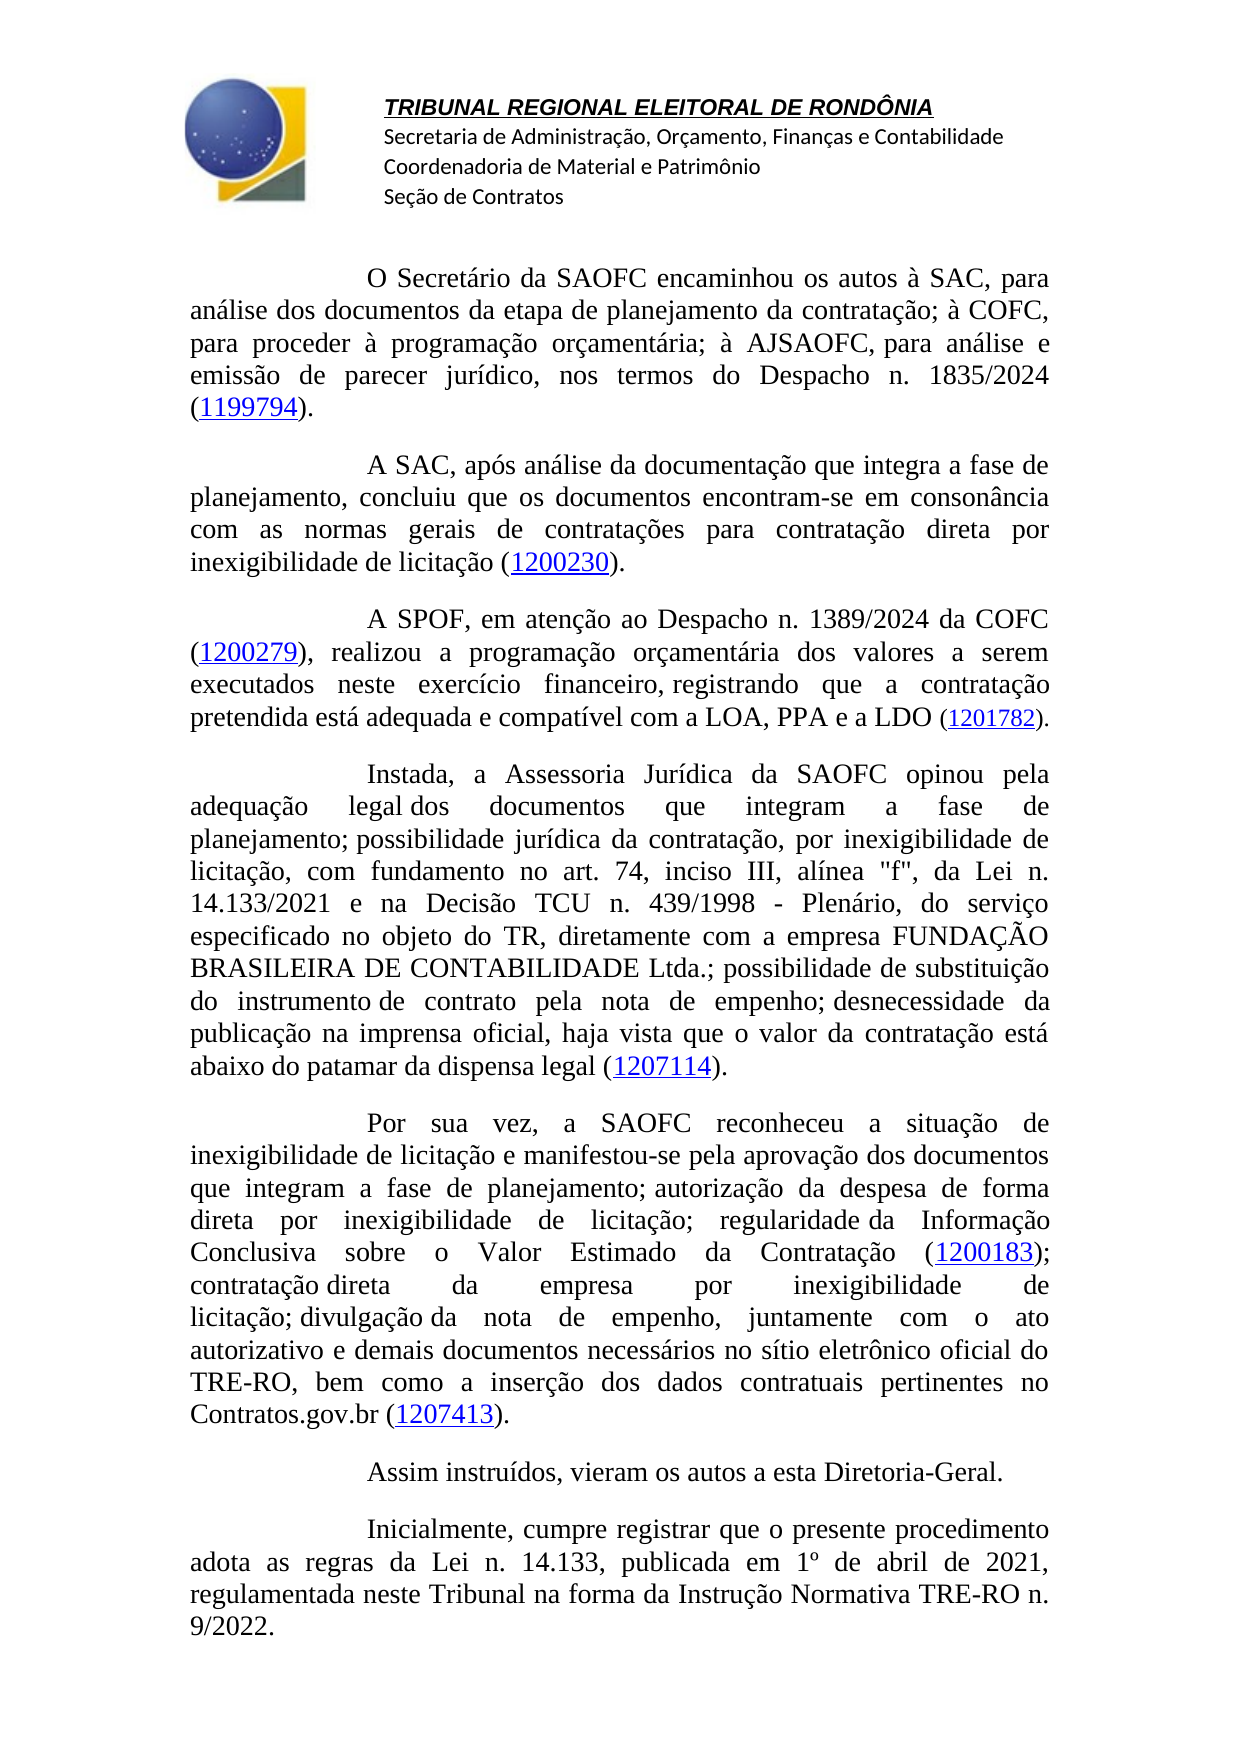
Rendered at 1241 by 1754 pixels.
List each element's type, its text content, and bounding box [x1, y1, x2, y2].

text Assim instruídos, vieram os autos a esta Diretoria-Geral. [190, 1455, 1051, 1487]
text A SAC, após análise da documentação que integra a fase de planejamento, concluiu que os documentos encontram-se em consonância com as normas gerais de contratações para contratação direta por inexigibilidade de licitação (1200230). [190, 448, 1051, 577]
text Por sua vez, a SAOFC reconheceu a situação de inexigibilidade de licitação e manifestou-se pela aprovação dos documentos que integram a fase de planejamento; autorização da despesa de forma direta por inexigibilidade de licitação; regularidade da Informação Conclusiva sobre o Valor Estimado da Contratação (1200183); contratação direta da empresa por inexigibilidade de licitação; divulgação da nota de empenho, juntamente com o ato autorizativo e demais documentos necessários no sítio eletrônico oficial do TRE-RO, bem como a inserção dos dados contratuais pertinentes no Contratos.gov.br (1207413). [190, 1106, 1051, 1430]
text A SPOF, em atenção ao Despacho n. 1389/2024 da COFC (1200279), realizou a programação orçamentária dos valores a serem executados neste exercício financeiro, registrando que a contratação pretendida está adequada e compatível com a LOA, PPA e a LDO (1201782). [190, 602, 1051, 732]
text Instada, a Assessoria Jurídica da SAOFC opinou pela adequação legal dos documentos que integram a fase de planejamento; possibilidade jurídica da contratação, por inexigibilidade de licitação, com fundamento no art. 74, inciso III, alínea "f", da Lei n. 14.133/2021 e na Decisão TCU n. 439/1998 - Plenário, do serviço especificado no objeto do TR, diretamente com a empresa FUNDAÇÃO BRASILEIRA DE CONTABILIDADE Ltda.; possibilidade de substituição do instrumento de contrato pela nota de empenho; desnecessidade da publicação na imprensa oficial, haja vista que o valor da contratação está abaixo do patamar da dispensa legal (1207114). [190, 757, 1051, 1081]
text O Secretário da SAOFC encaminhou os autos à SAC, para análise dos documentos da etapa de planejamento da contratação; à COFC, para proceder à programação orçamentária; à AJSAOFC, para análise e emissão de parecer jurídico, nos termos do Despacho n. 1835/2024 (1199794). [190, 261, 1051, 423]
text Inicialmente, cumpre registrar que o presente procedimento adota as regras da Lei n. 14.133, publicada em 1º de abril de 2021, regulamentada neste Tribunal na forma da Instrução Normativa TRE-RO n. 9/2022. [190, 1512, 1051, 1642]
